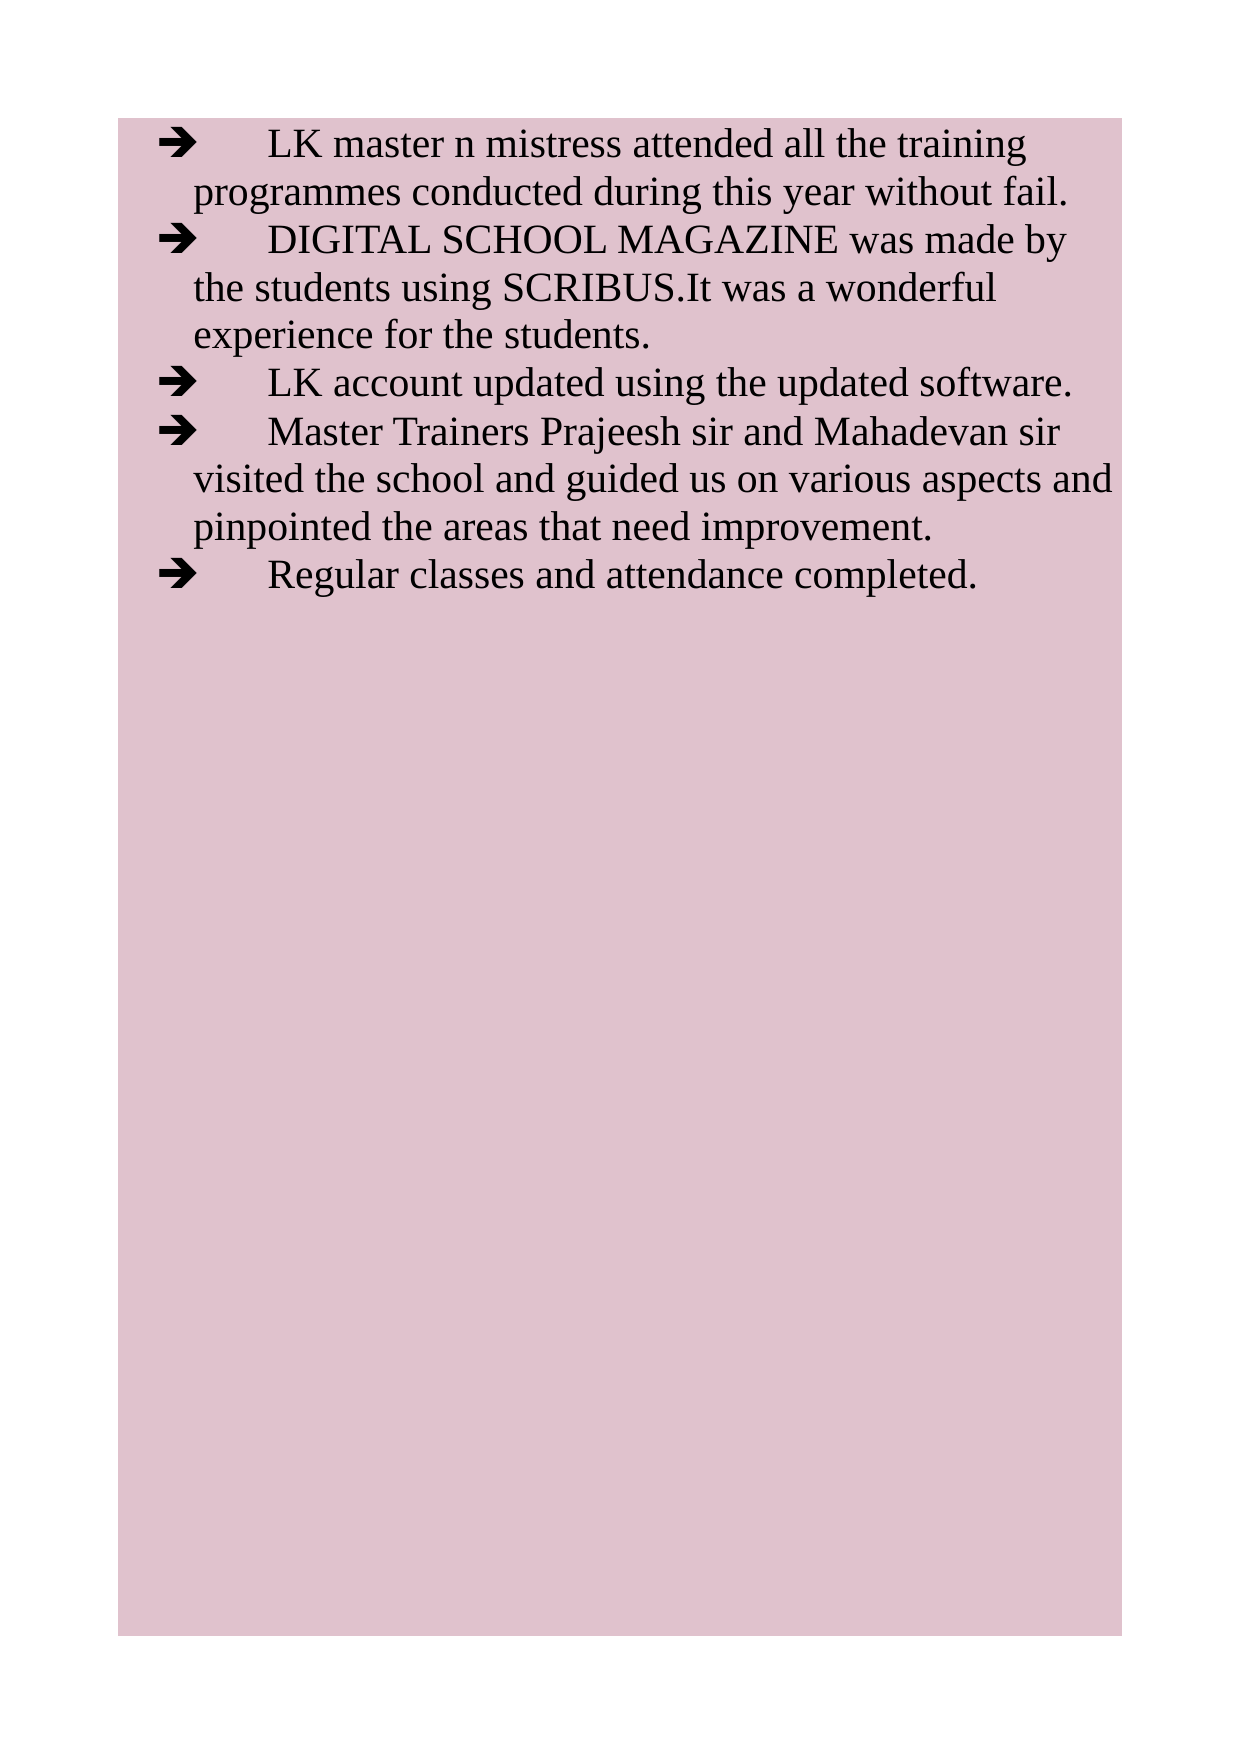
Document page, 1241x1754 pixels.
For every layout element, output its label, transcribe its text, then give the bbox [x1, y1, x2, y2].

list Regular classes and attendance completed. [156, 550, 1122, 598]
list LK account updated using the updated software. [156, 358, 1122, 406]
list DIGITAL SCHOOL MAGAZINE was made by the students using SCRIBUS.It was a wonderful experience for the students. [156, 214, 1122, 358]
list Master Trainers Prajeesh sir and Mahadevan sir visited the school and guided us on various aspects and pinpointed the areas that need improvement. [156, 406, 1122, 550]
list LK master n mistress attended all the training programmes conducted during this year without fail. [156, 118, 1122, 214]
